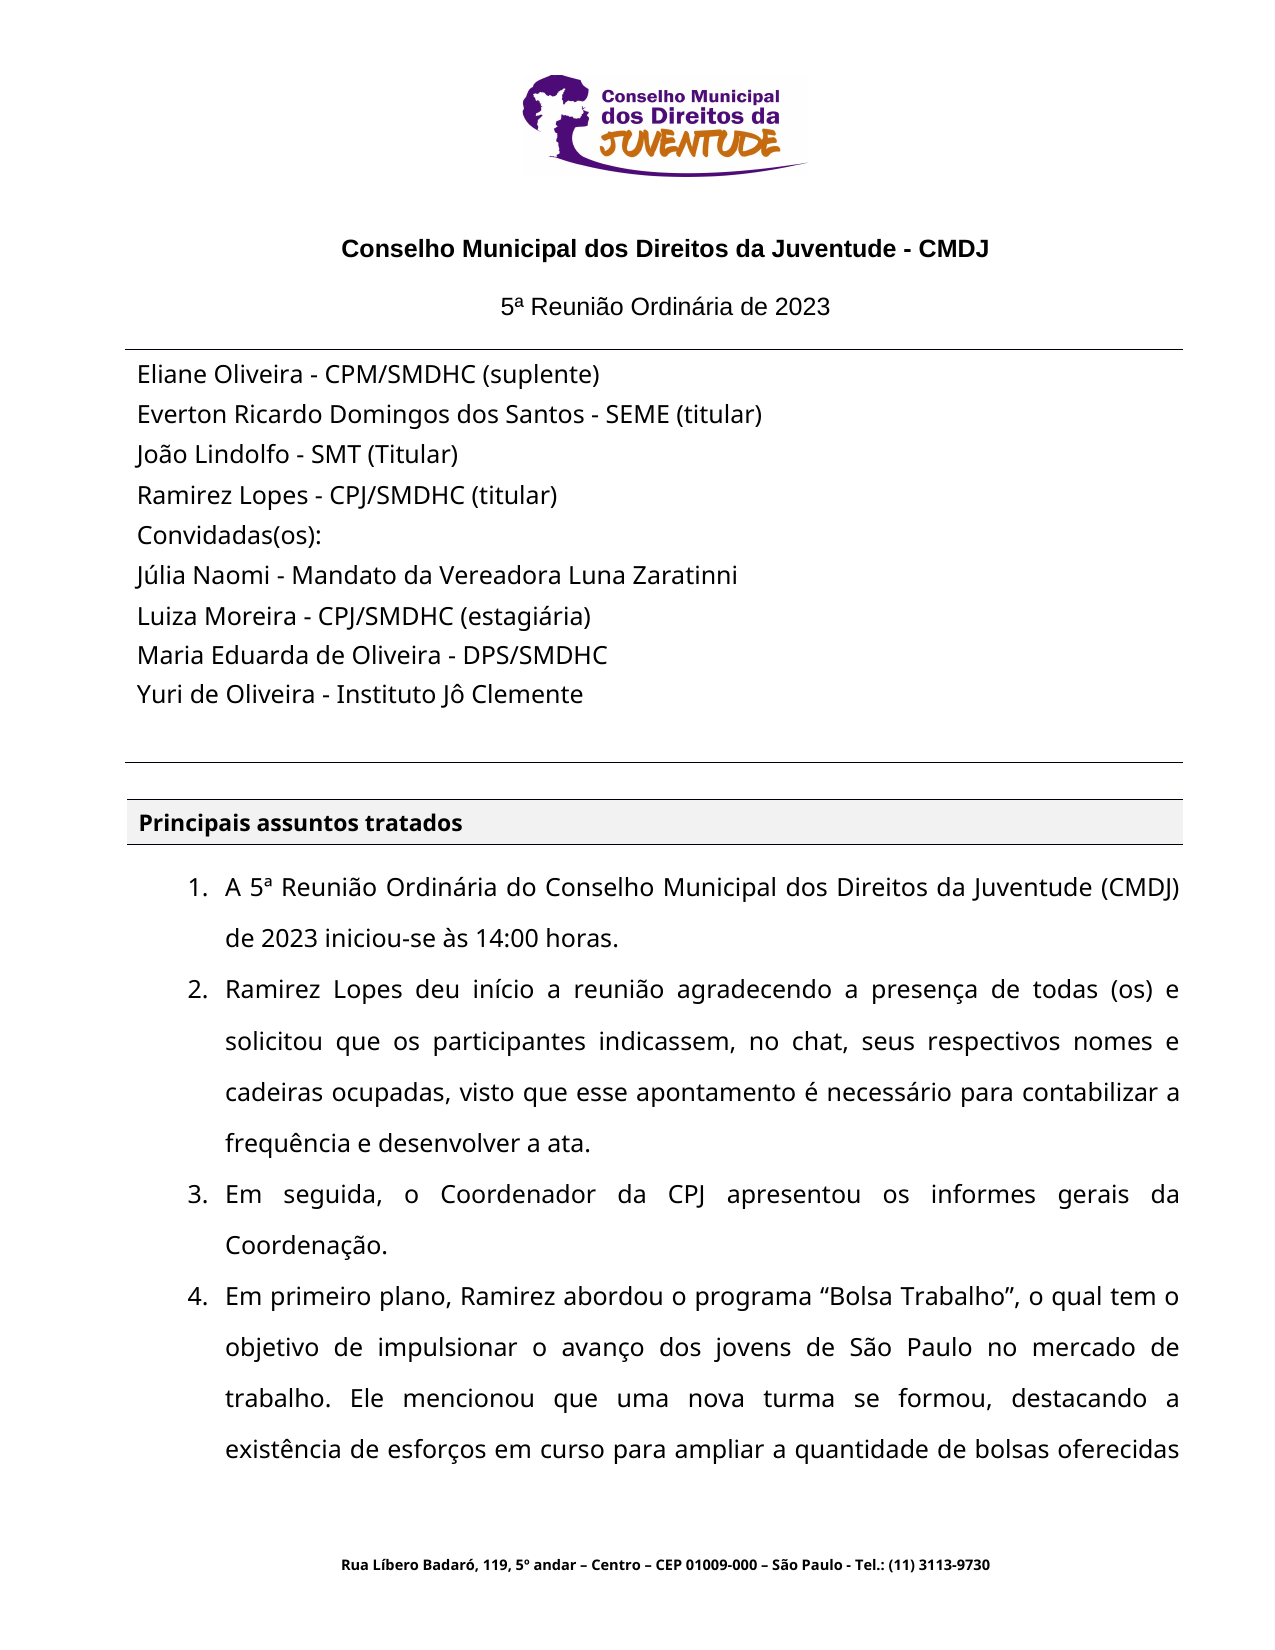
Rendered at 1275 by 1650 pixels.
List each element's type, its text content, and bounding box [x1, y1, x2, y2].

table_header Principais assuntos tratados [127, 800, 1183, 844]
list Em seguida, o Coordenador da CPJ apresentou os informes gerais da Coordenação. [187, 1176, 1181, 1261]
list Ramirez Lopes deu início a reunião agradecendo a presença de todas (os) e solicitou que os participantes indicassem, no chat, seus respectivos nomes e cadeiras ocupadas, visto que esse apontamento é necessário para contabilizar a frequência e desenvolver a ata. [187, 972, 1181, 1159]
table_cell Eliane Oliveira - CPM/SMDHC (suplente) Everton Ricardo Domingos dos Santos - SEME (titular) João Lindolfo - SMT (Titular) Ramirez Lopes - CPJ/SMDHC (titular) Convidadas(os): Júlia Naomi - Mandato da Vereadora Luna Zaratinni Luiza Moreira - CPJ/SMDHC (estagiária) Maria Eduarda de Oliveira - DPS/SMDHC Yuri de Oliveira - Instituto Jô Clemente [125, 350, 1183, 762]
list A 5ª Reunião Ordinária do Conselho Municipal dos Direitos da Juventude (CMDJ) de 2023 iniciou-se às 14:00 horas. [187, 870, 1181, 955]
picture [522, 75, 809, 177]
list Em primeiro plano, Ramirez abordou o programa “Bolsa Trabalho”, o qual tem o objetivo de impulsionar o avanço dos jovens de São Paulo no mercado de trabalho. Ele mencionou que uma nova turma se formou, destacando a existência de esforços em curso para ampliar a quantidade de bolsas oferecidas [187, 1278, 1181, 1466]
